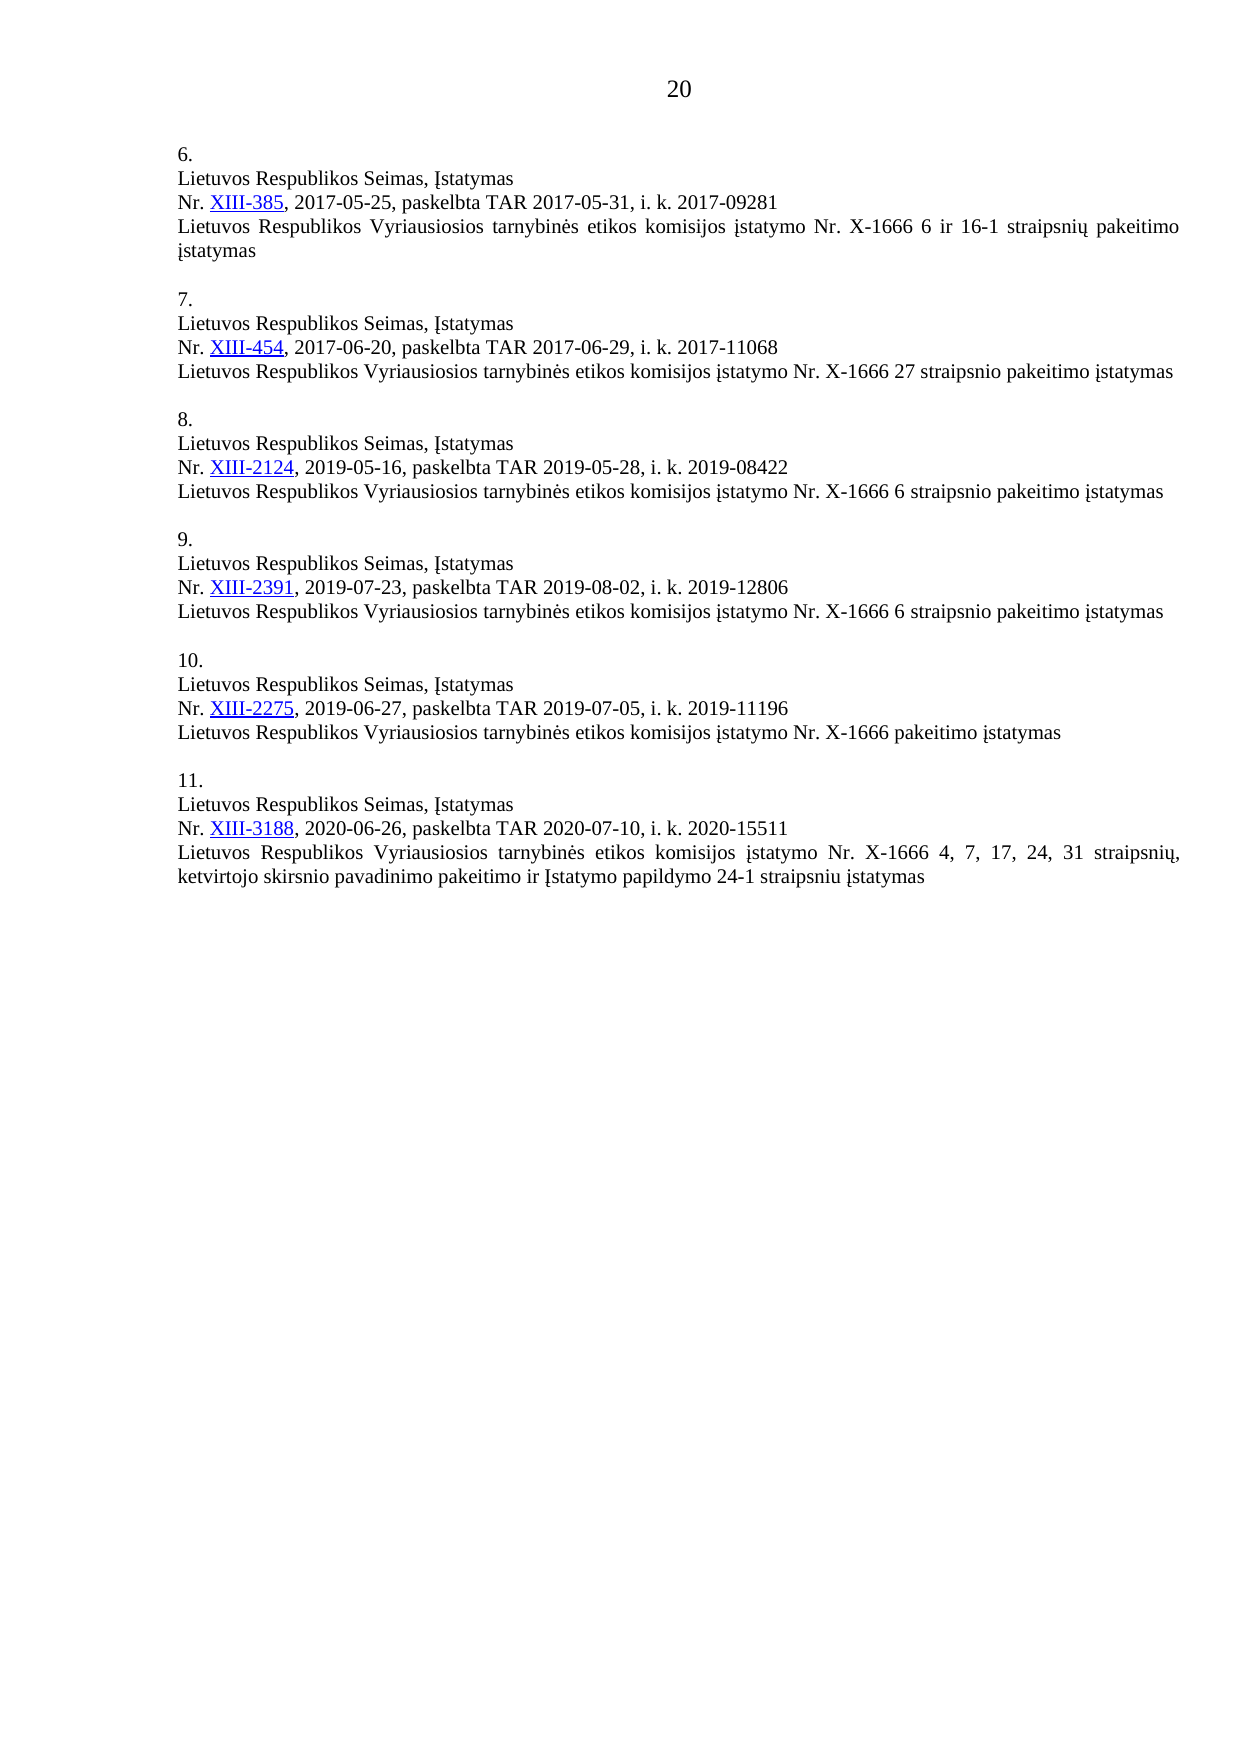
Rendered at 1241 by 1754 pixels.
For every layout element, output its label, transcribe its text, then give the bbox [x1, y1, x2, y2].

text 11. [177, 768, 1181, 792]
text 7. [177, 287, 1181, 311]
text Nr. XIII-385, 2017-05-25, paskelbta TAR 2017-05-31, i. k. 2017-09281 [177, 190, 1181, 214]
text Lietuvos Respublikos Seimas, Įstatymas [177, 792, 1181, 816]
text Lietuvos Respublikos Seimas, Įstatymas [177, 672, 1181, 696]
text Lietuvos Respublikos Vyriausiosios tarnybinės etikos komisijos įstatymo Nr. X-1666 6 ir 16-1 straipsnių pakeitimo įstatymas [177, 214, 1181, 262]
text Lietuvos Respublikos Vyriausiosios tarnybinės etikos komisijos įstatymo Nr. X-1666 pakeitimo įstatymas [177, 720, 1181, 744]
text Nr. XIII-2275, 2019-06-27, paskelbta TAR 2019-07-05, i. k. 2019-11196 [177, 696, 1181, 720]
text Nr. XIII-2391, 2019-07-23, paskelbta TAR 2019-08-02, i. k. 2019-12806 [177, 575, 1181, 599]
text Lietuvos Respublikos Vyriausiosios tarnybinės etikos komisijos įstatymo Nr. X-1666 27 straipsnio pakeitimo įstatymas [177, 359, 1181, 383]
text Lietuvos Respublikos Seimas, Įstatymas [177, 311, 1181, 335]
text 8. [177, 407, 1181, 431]
text Nr. XIII-3188, 2020-06-26, paskelbta TAR 2020-07-10, i. k. 2020-15511 [177, 816, 1181, 840]
text 6. [177, 142, 1181, 166]
text Nr. XIII-2124, 2019-05-16, paskelbta TAR 2019-05-28, i. k. 2019-08422 [177, 455, 1181, 479]
text Nr. XIII-454, 2017-06-20, paskelbta TAR 2017-06-29, i. k. 2017-11068 [177, 335, 1181, 359]
text Lietuvos Respublikos Vyriausiosios tarnybinės etikos komisijos įstatymo Nr. X-1666 6 straipsnio pakeitimo įstatymas [177, 599, 1181, 623]
text 9. [177, 527, 1181, 551]
text Lietuvos Respublikos Vyriausiosios tarnybinės etikos komisijos įstatymo Nr. X-1666 4, 7, 17, 24, 31 straipsnių, ketvirtojo skirsnio pavadinimo pakeitimo ir Įstatymo papildymo 24-1 straipsniu įstatymas [177, 840, 1181, 888]
text Lietuvos Respublikos Seimas, Įstatymas [177, 431, 1181, 455]
text Lietuvos Respublikos Vyriausiosios tarnybinės etikos komisijos įstatymo Nr. X-1666 6 straipsnio pakeitimo įstatymas [177, 479, 1181, 503]
text Lietuvos Respublikos Seimas, Įstatymas [177, 551, 1181, 575]
text 10. [177, 647, 1181, 672]
text Lietuvos Respublikos Seimas, Įstatymas [177, 166, 1181, 190]
